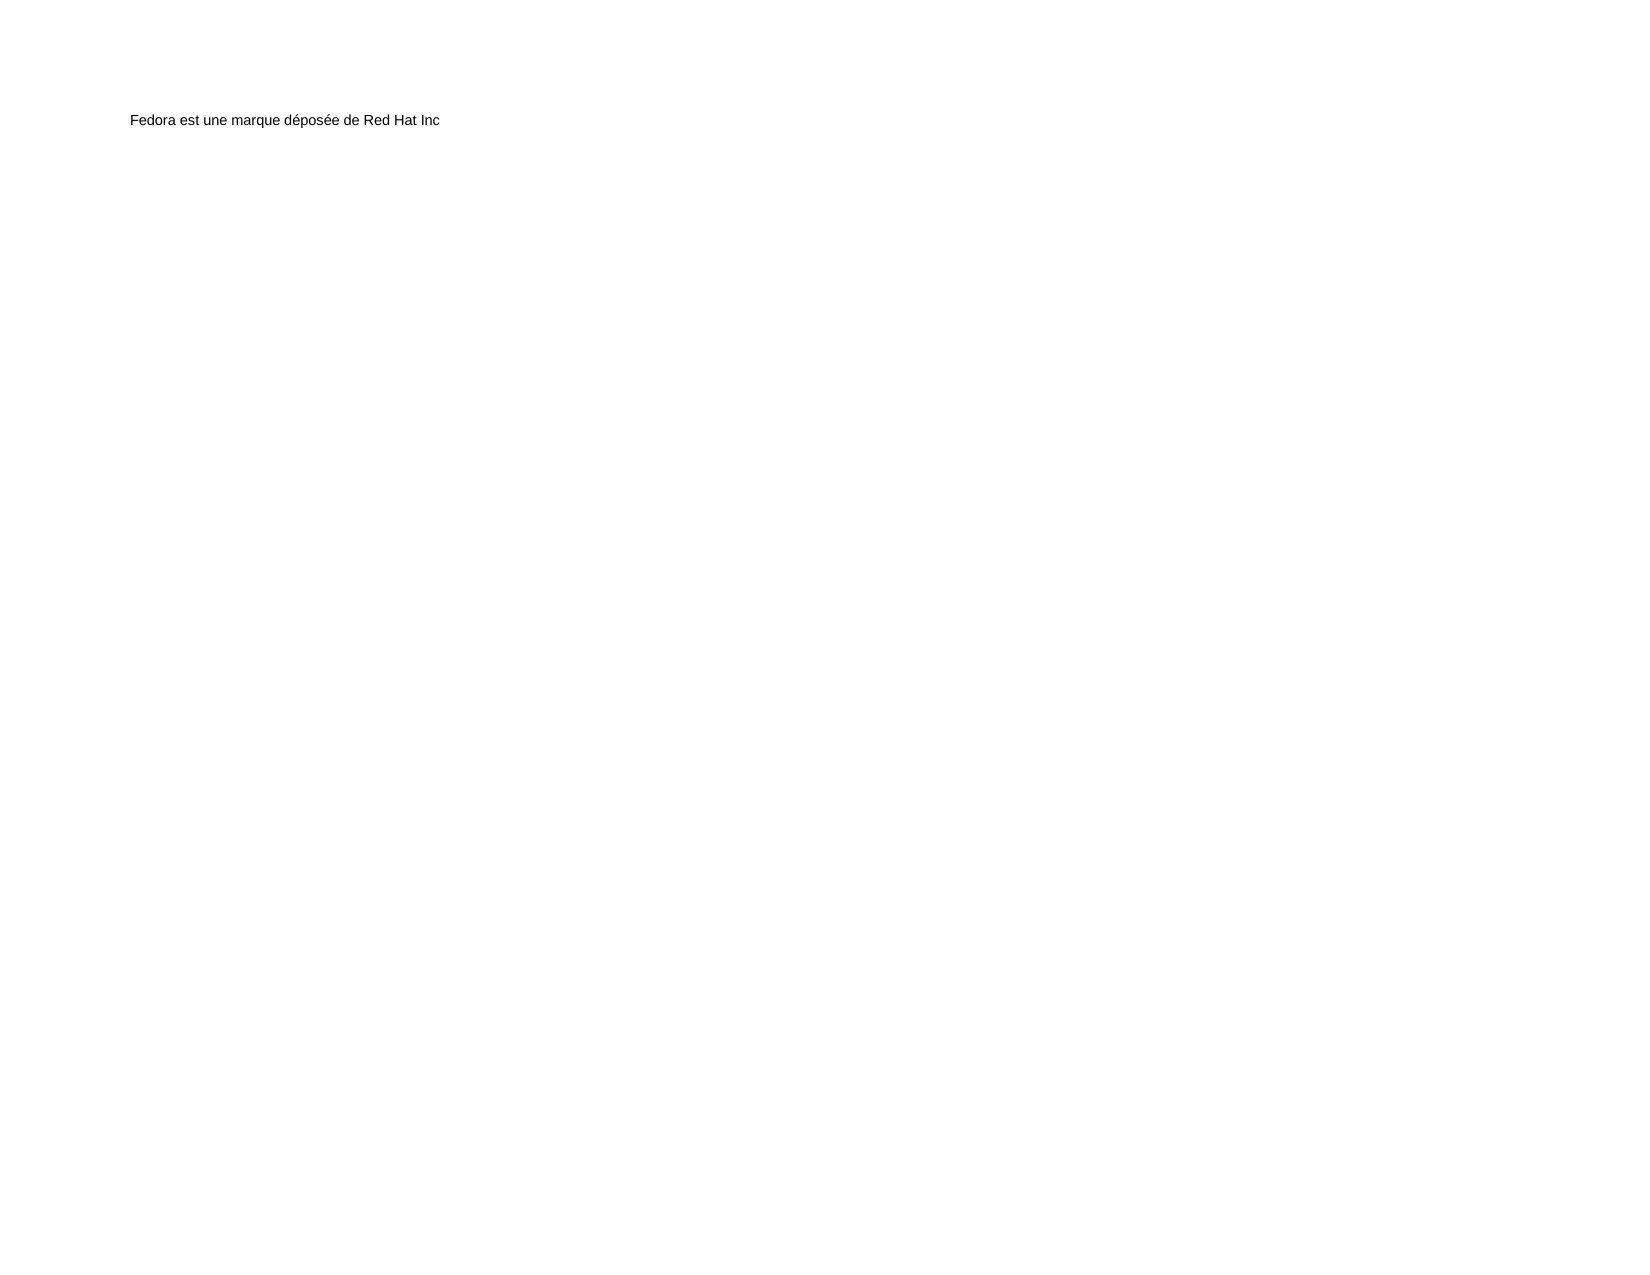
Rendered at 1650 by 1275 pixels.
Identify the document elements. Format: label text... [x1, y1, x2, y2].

text Fedora est une marque déposée de Red Hat Inc [75, 112, 495, 128]
